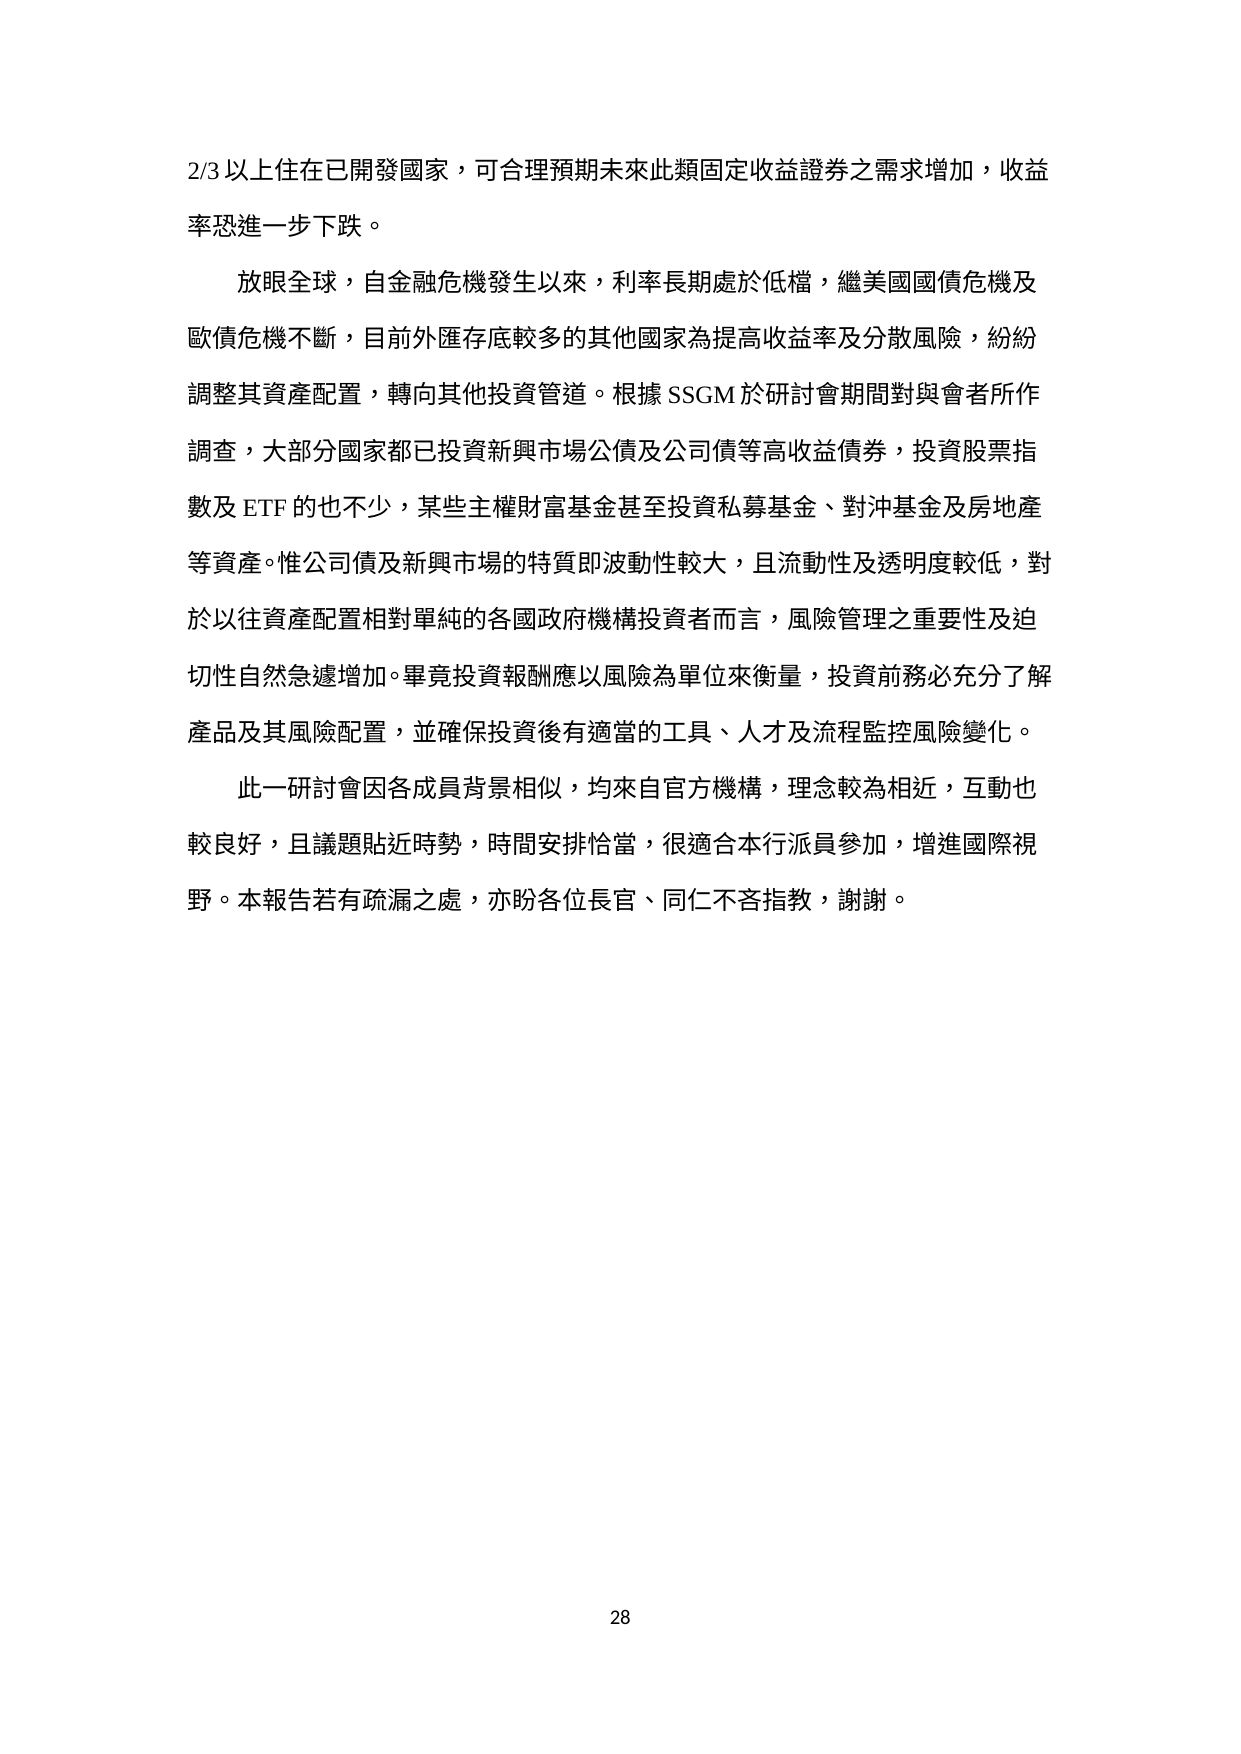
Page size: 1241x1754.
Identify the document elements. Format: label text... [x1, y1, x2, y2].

text 放眼全球，自金融危機發生以來，利率長期處於低檔，繼美國國債危機及歐債危機不斷，目前外匯存底較多的其他國家為提高收益率及分散風險，紛紛調整其資產配置，轉向其他投資管道。根據SSGM於研討會期間對與會者所作調查，大部分國家都已投資新興市場公債及公司債等高收益債券，投資股票指數及ETF的也不少，某些主權財富基金甚至投資私募基金、對沖基金及房地產等資產。惟公司債及新興市場的特質即波動性較大，且流動性及透明度較低，對於以往資產配置相對單純的各國政府機構投資者而言，風險管理之重要性及迫切性自然急遽增加。畢竟投資報酬應以風險為單位來衡量，投資前務必充分了解產品及其風險配置，並確保投資後有適當的工具、人才及流程監控風險變化。 [187, 262, 1053, 749]
text 2/3以上住在已開發國家，可合理預期未來此類固定收益證券之需求增加，收益率恐進一步下跌。 [187, 150, 1053, 244]
text 此一研討會因各成員背景相似，均來自官方機構，理念較為相近，互動也較良好，且議題貼近時勢，時間安排恰當，很適合本行派員參加，增進國際視野。本報告若有疏漏之處，亦盼各位長官、同仁不吝指教，謝謝。 [187, 767, 1053, 917]
